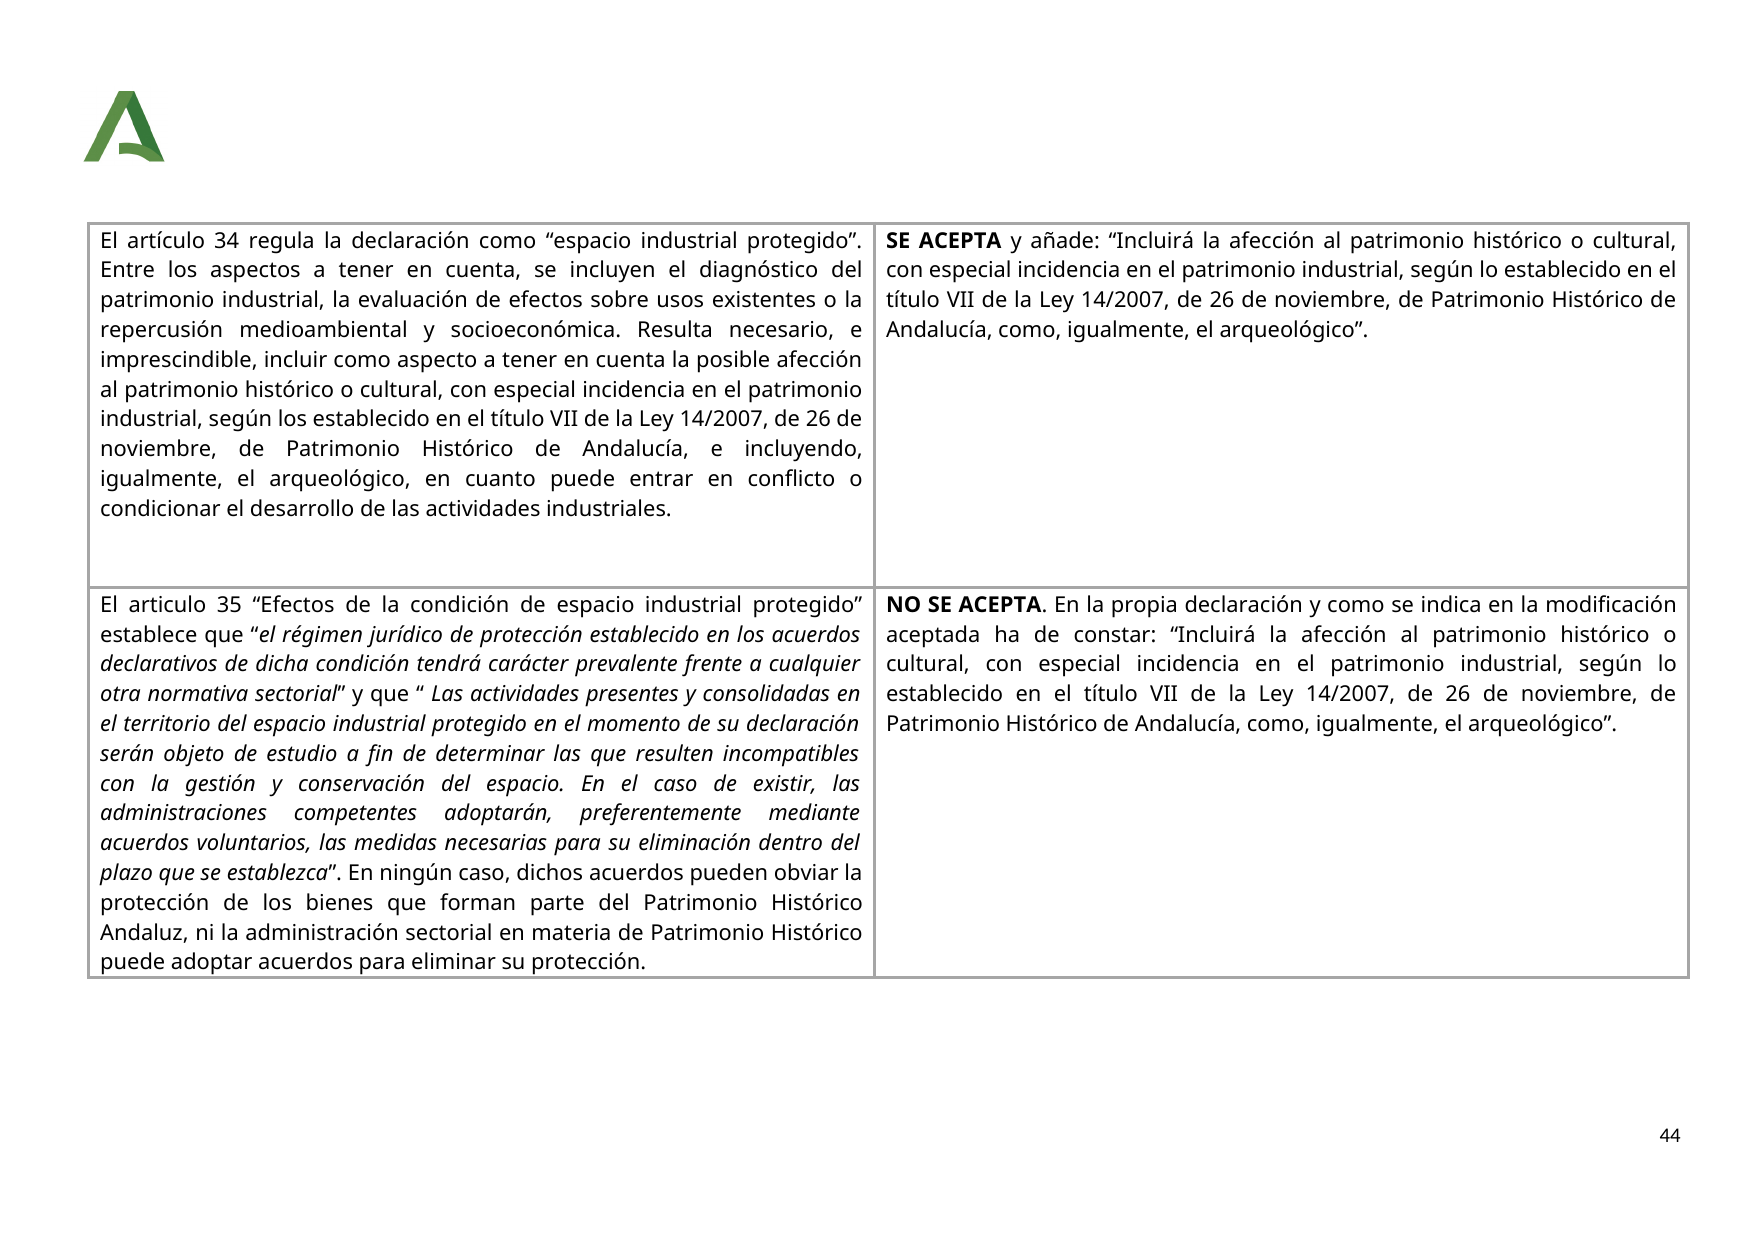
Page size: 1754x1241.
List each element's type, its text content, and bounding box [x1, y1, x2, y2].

table_cell El articulo 35 “Efectos de la condición de espacio industrial protegido” establece que “el régimen jurídico de protección establecido en los acuerdos declarativos de dicha condición tendrá carácter prevalente frente a cualquier otra normativa sectorial” y que “ Las actividades presentes y consolidadas en el territorio del espacio industrial protegido en el momento de su declaración serán objeto de estudio a fin de determinar las que resulten incompatibles con la gestión y conservación del espacio. En el caso de existir, las administraciones competentes adoptarán, preferentemente mediante acuerdos voluntarios, las medidas necesarias para su eliminación dentro del plazo que se establezca”. En ningún caso, dichos acuerdos pueden obviar la protección de los bienes que forman parte del Patrimonio Histórico Andaluz, ni la administración sectorial en materia de Patrimonio Histórico puede adoptar acuerdos para eliminar su protección. [90, 589, 873, 976]
table_cell SE ACEPTA y añade: “Incluirá la afección al patrimonio histórico o cultural, con especial incidencia en el patrimonio industrial, según lo establecido en el título VII de la Ley 14/2007, de 26 de noviembre, de Patrimonio Histórico de Andalucía, como, igualmente, el arqueológico”. [876, 225, 1687, 586]
table_cell El artículo 34 regula la declaración como “espacio industrial protegido”. Entre los aspectos a tener en cuenta, se incluyen el diagnóstico del patrimonio industrial, la evaluación de efectos sobre usos existentes o la repercusión medioambiental y socioeconómica. Resulta necesario, e imprescindible, incluir como aspecto a tener en cuenta la posible afección al patrimonio histórico o cultural, con especial incidencia en el patrimonio industrial, según los establecido en el título VII de la Ley 14/2007, de 26 de noviembre, de Patrimonio Histórico de Andalucía, e incluyendo, igualmente, el arqueológico, en cuanto puede entrar en conflicto o condicionar el desarrollo de las actividades industriales. [90, 225, 873, 586]
table_cell NO SE ACEPTA. En la propia declaración y como se indica en la modificación aceptada ha de constar: “Incluirá la afección al patrimonio histórico o cultural, con especial incidencia en el patrimonio industrial, según lo establecido en el título VII de la Ley 14/2007, de 26 de noviembre, de Patrimonio Histórico de Andalucía, como, igualmente, el arqueológico”. [876, 589, 1687, 976]
